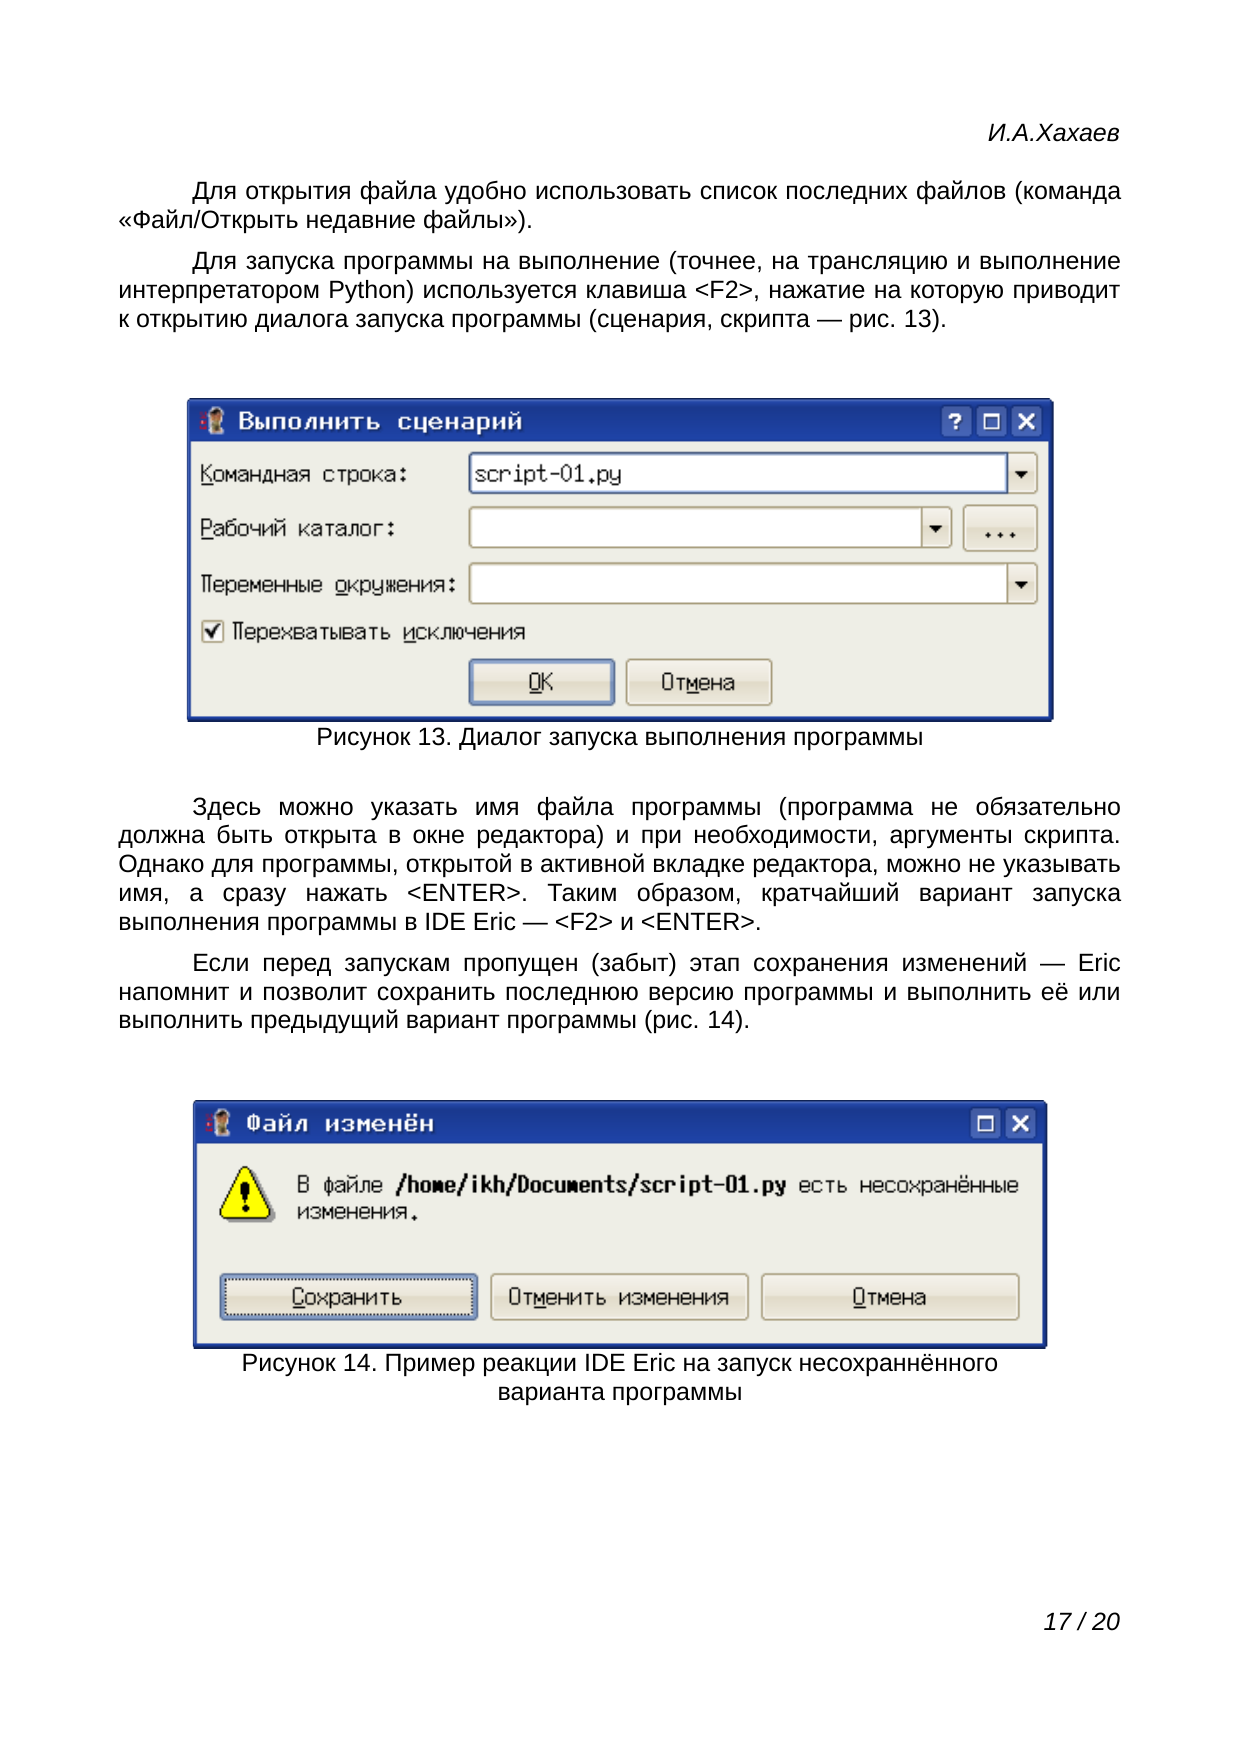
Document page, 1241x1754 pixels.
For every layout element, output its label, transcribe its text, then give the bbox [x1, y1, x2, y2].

picture [192, 1100, 1048, 1349]
text Рисунок 13. Диалог запуска выполнения программы [187, 722, 1053, 750]
text Для запуска программы на выполнение (точнее, на трансляцию и выполнение интерпретатором Python) используется клавиша <F2>, нажатие на которую приводит к открытию диалога запуска программы (сценария, скрипта — рис. 13). [118, 246, 1122, 333]
text Здесь можно указать имя файла программы (программа не обязательно должна быть открыта в окне редактора) и при необходимости, аргументы скрипта. Однако для программы, открытой в активной вкладке редактора, можно не указывать имя, а сразу нажать <ENTER>. Таким образом, кратчайший вариант запуска выполнения программы в IDE Eric — <F2> и <ENTER>. [118, 792, 1122, 935]
text Рисунок 14. Пример реакции IDE Eric на запуск несохраннённого варианта программы [193, 1349, 1047, 1406]
text Если перед запускам пропущен (забыт) этап сохранения изменений — Eric напомнит и позволит сохранить последнюю версию программы и выполнить её или выполнить предыдущий вариант программы (рис. 14). [118, 948, 1122, 1034]
picture [186, 398, 1054, 722]
text Для открытия файла удобно использовать список последних файлов (команда «Файл/Открыть недавние файлы»). [118, 176, 1122, 234]
